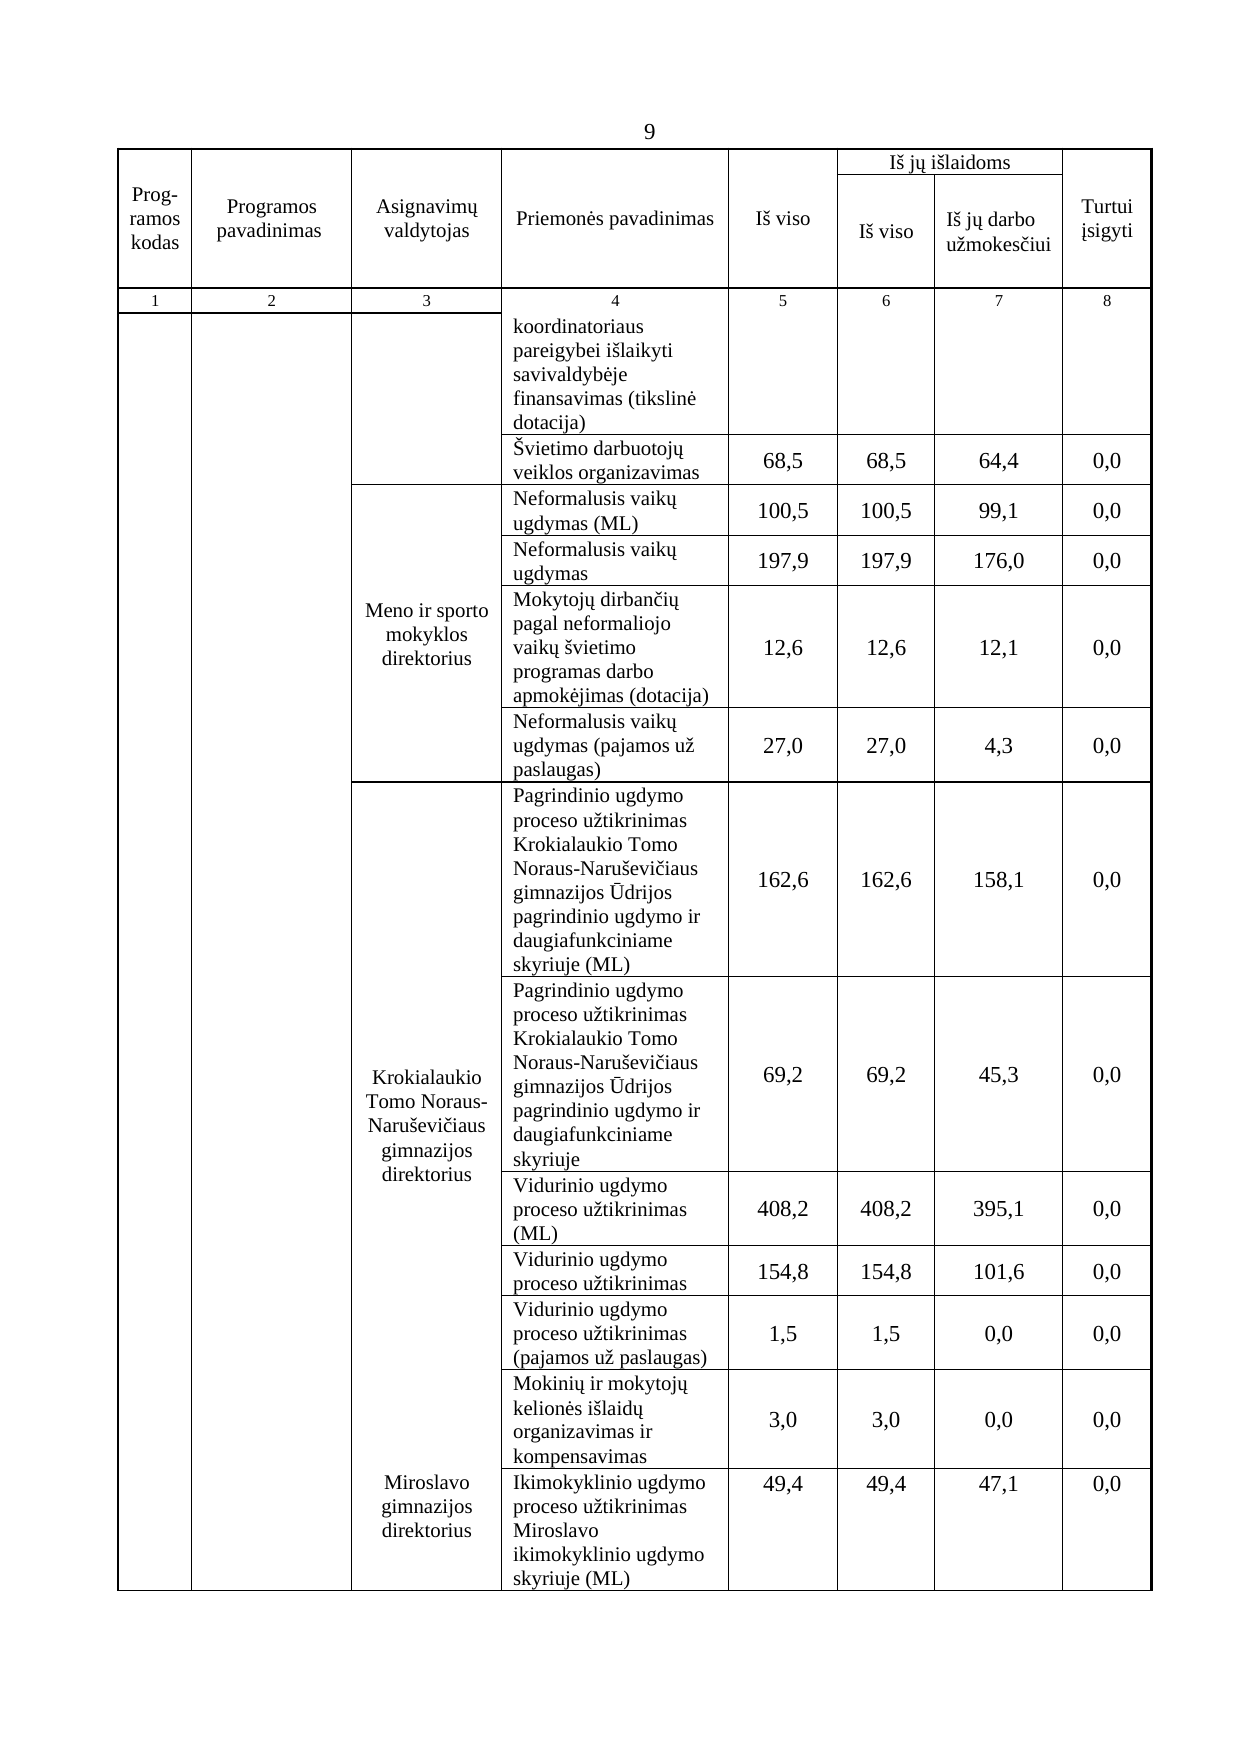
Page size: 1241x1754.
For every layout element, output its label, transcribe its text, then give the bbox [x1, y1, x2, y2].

table_cell 176,0 [935, 536, 1062, 585]
table_cell 0,0 [1063, 783, 1150, 976]
table_header Iš jų išlaidoms [838, 150, 1062, 174]
table_cell 197,9 [729, 536, 837, 585]
table_cell 99,1 [935, 485, 1062, 534]
table_cell Mokytojų dirbančių pagal neformaliojo vaikų švietimo programas darbo apmokėjimas (dotacija) [502, 586, 728, 707]
table_cell 154,8 [838, 1246, 934, 1295]
table_cell 2 [192, 289, 351, 312]
table_cell 0,0 [1063, 1296, 1150, 1369]
table_cell 69,2 [838, 977, 934, 1171]
table_cell 27,0 [838, 708, 934, 781]
table_cell 5 [729, 289, 837, 312]
table_cell Vidurinio ugdymo proceso užtikrinimas (pajamos už paslaugas) [502, 1296, 728, 1369]
table_header Priemonės pavadinimas [502, 150, 728, 287]
table_cell 0,0 [1063, 977, 1150, 1171]
table_cell koordinatoriaus pareigybei išlaikyti savivaldybėje finansavimas (tikslinė dotacija) [502, 312, 728, 434]
table_cell [192, 314, 351, 1590]
table_cell 0,0 [1063, 485, 1150, 534]
table_cell 0,0 [1063, 1246, 1150, 1295]
table_cell 3,0 [838, 1370, 934, 1468]
table_cell [935, 312, 1062, 434]
table_cell 47,1 [935, 1469, 1062, 1590]
table_cell [352, 314, 501, 484]
table_cell Krokialaukio Tomo Noraus-Naruševičiaus gimnazijos direktorius [352, 783, 501, 1468]
table_cell Švietimo darbuotojų veiklos organizavimas [502, 435, 728, 484]
table_cell Neformalusis vaikų ugdymas (pajamos už paslaugas) [502, 708, 728, 781]
table_cell 162,6 [729, 783, 837, 976]
table_cell 100,5 [838, 485, 934, 534]
table_cell 3 [352, 289, 501, 312]
table_cell 49,4 [729, 1469, 837, 1590]
table_cell Iš viso [838, 175, 934, 287]
table_cell Neformalusis vaikų ugdymas (ML) [502, 485, 728, 534]
table_cell 101,6 [935, 1246, 1062, 1295]
table_cell 162,6 [838, 783, 934, 976]
table_cell 408,2 [729, 1172, 837, 1245]
table_cell 0,0 [1063, 708, 1150, 781]
table_cell 3,0 [729, 1370, 837, 1468]
table_cell 408,2 [838, 1172, 934, 1245]
table_cell 100,5 [729, 485, 837, 534]
table_cell Pagrindinio ugdymo proceso užtikrinimas Krokialaukio Tomo Noraus-Naruševičiaus gimnazijos Ūdrijos pagrindinio ugdymo ir daugiafunkciniame skyriuje (ML) [502, 783, 728, 976]
table_cell 68,5 [838, 435, 934, 484]
table_cell 0,0 [1063, 1370, 1150, 1468]
table_cell [1063, 312, 1150, 434]
table_cell 4 [502, 289, 728, 312]
table_cell Miroslavo gimnazijos direktorius [352, 1468, 501, 1590]
table_cell 0,0 [1063, 1172, 1150, 1245]
table_cell [119, 314, 191, 1590]
table_cell 154,8 [729, 1246, 837, 1295]
table_cell 1,5 [729, 1296, 837, 1369]
table_header Programos pavadinimas [192, 150, 351, 287]
table_cell 4,3 [935, 708, 1062, 781]
table_header Asignavimų valdytojas [352, 150, 501, 287]
table_cell Meno ir sporto mokyklos direktorius [352, 485, 501, 781]
table_cell 0,0 [935, 1296, 1062, 1369]
table_header Iš viso [729, 150, 837, 287]
table_cell 395,1 [935, 1172, 1062, 1245]
table_cell Neformalusis vaikų ugdymas [502, 536, 728, 585]
table_cell 158,1 [935, 783, 1062, 976]
table_cell Pagrindinio ugdymo proceso užtikrinimas Krokialaukio Tomo Noraus-Naruševičiaus gimnazijos Ūdrijos pagrindinio ugdymo ir daugiafunkciniame skyriuje [502, 977, 728, 1171]
table_cell 68,5 [729, 435, 837, 484]
table_header Turtui įsigyti [1063, 150, 1150, 287]
table_cell Mokinių ir mokytojų kelionės išlaidų organizavimas ir kompensavimas [502, 1370, 728, 1468]
table_cell 0,0 [1063, 586, 1150, 707]
table_cell 6 [838, 289, 934, 312]
table_cell [729, 312, 837, 434]
table_cell Iš jų darbo užmokesčiui [935, 175, 1062, 287]
table_cell 0,0 [1063, 1469, 1150, 1590]
table_cell [838, 312, 934, 434]
table_cell 8 [1063, 289, 1150, 312]
table_cell 1,5 [838, 1296, 934, 1369]
table_cell 69,2 [729, 977, 837, 1171]
table_cell Vidurinio ugdymo proceso užtikrinimas (ML) [502, 1172, 728, 1245]
table_cell 0,0 [1063, 435, 1150, 484]
table_cell 1 [119, 289, 191, 312]
table_cell 27,0 [729, 708, 837, 781]
table_cell 12,6 [838, 586, 934, 707]
table_cell 7 [935, 289, 1062, 312]
table_header Prog-ramos kodas [119, 150, 191, 287]
table_cell 12,6 [729, 586, 837, 707]
table_cell Ikimokyklinio ugdymo proceso užtikrinimas Miroslavo ikimokyklinio ugdymo skyriuje (ML) [502, 1469, 728, 1590]
table_cell Vidurinio ugdymo proceso užtikrinimas [502, 1246, 728, 1295]
table_cell 0,0 [1063, 536, 1150, 585]
table_cell 197,9 [838, 536, 934, 585]
table_cell 12,1 [935, 586, 1062, 707]
table_cell 45,3 [935, 977, 1062, 1171]
table_cell 64,4 [935, 435, 1062, 484]
table_cell 0,0 [935, 1370, 1062, 1468]
table_cell 49,4 [838, 1469, 934, 1590]
